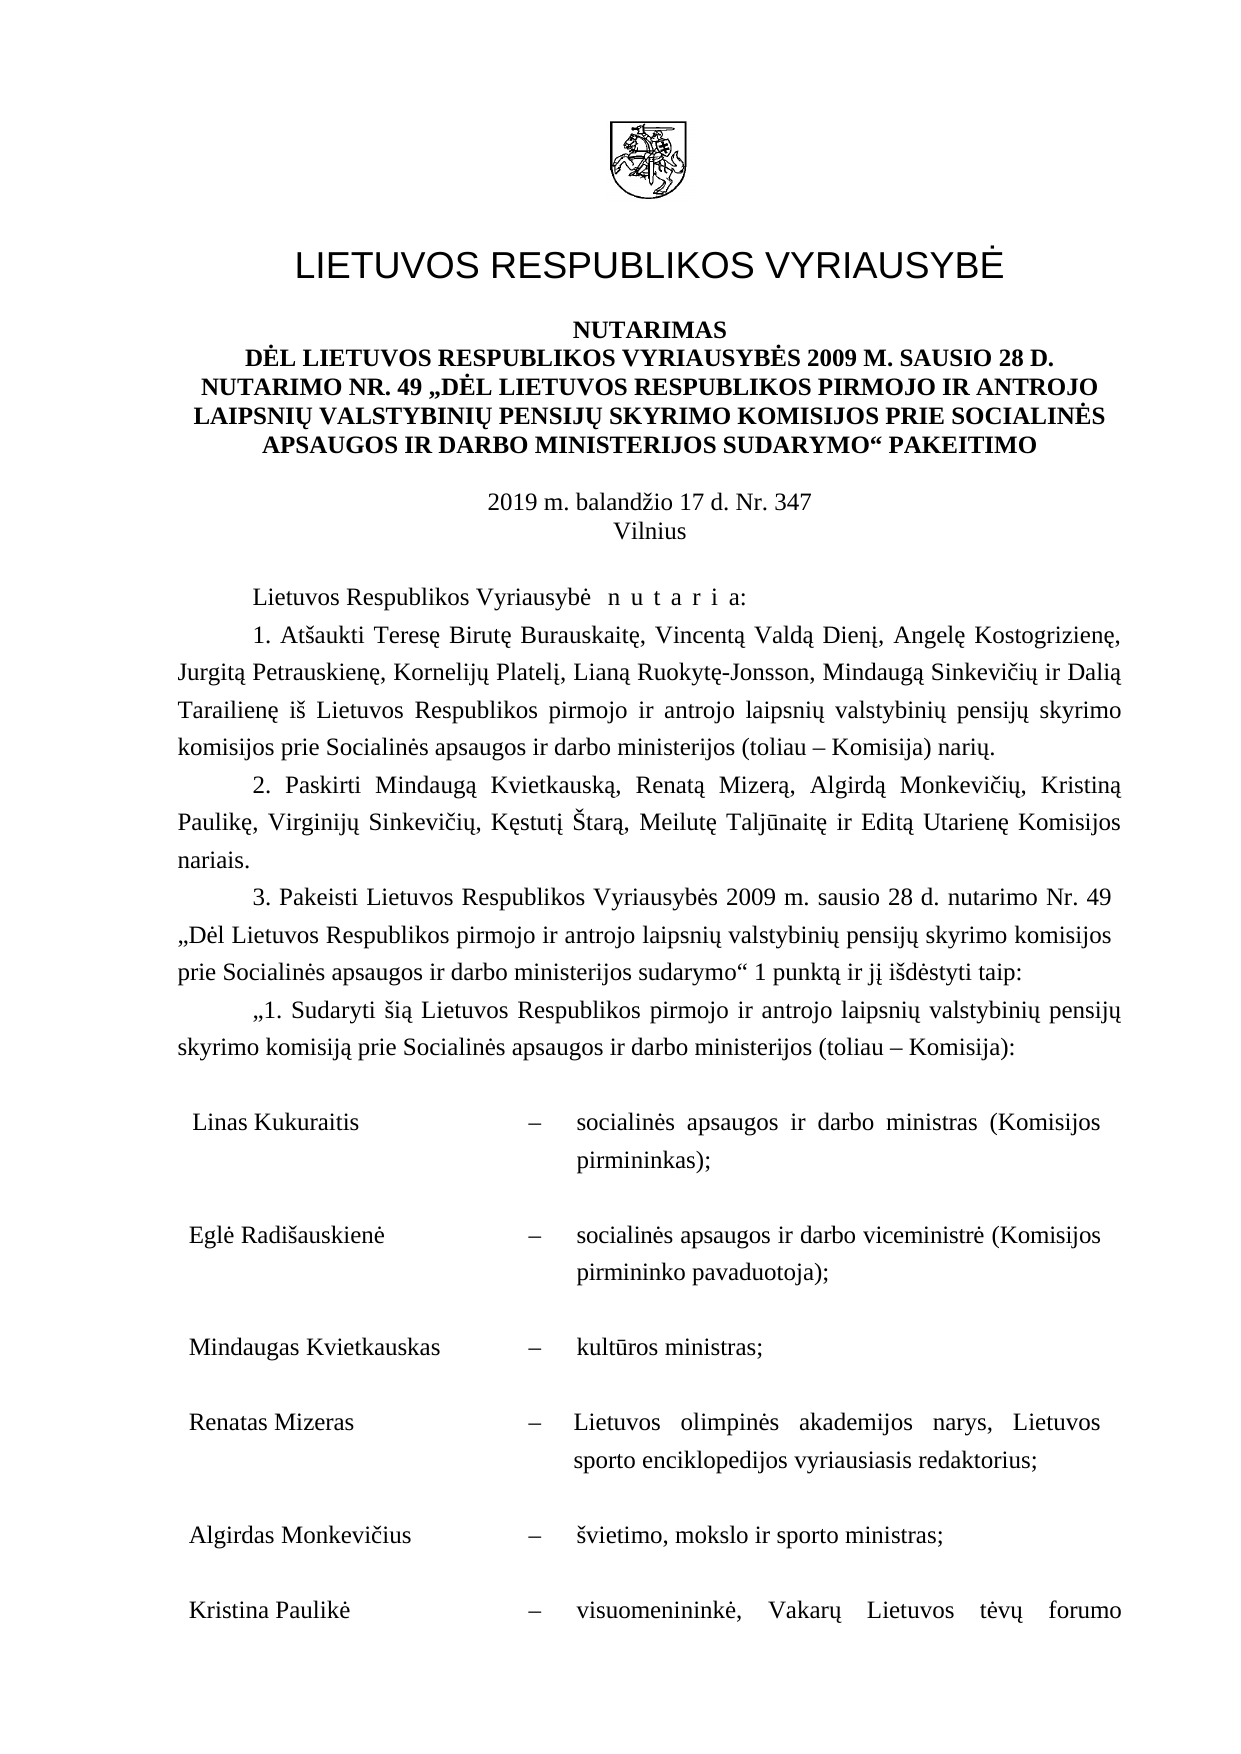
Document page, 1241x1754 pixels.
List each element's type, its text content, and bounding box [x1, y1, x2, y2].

table_cell Lietuvos olimpinės akademijos narys, Lietuvos sporto enciklopedijos vyriausiasis redaktorius; [562, 1399, 1122, 1511]
table_cell – [517, 1211, 562, 1323]
text 3. Pakeisti Lietuvos Respublikos Vyriausybės 2009 m. sausio 28 d. nutarimo Nr. 49 „Dėl Lietuvos Respublikos pirmojo ir antrojo laipsnių valstybinių pensijų skyrimo komisijos prie Socialinės apsaugos ir darbo ministerijos sudarymo“ 1 punktą ir jį išdėstyti taip: [177, 873, 1112, 986]
table_header Linas Kukuraitis [177, 1061, 517, 1211]
table_cell – [517, 1324, 562, 1398]
text nutarimas [177, 315, 1122, 343]
table_cell socialinės apsaugos ir darbo viceministrė (Komisijos pirmininko pavaduotoja); [562, 1211, 1122, 1323]
table_cell Eglė Radišauskienė [177, 1211, 517, 1323]
table_cell Renatas Mizeras [177, 1399, 517, 1511]
text 2019 m. balandžio 17 d. Nr. 347 [177, 487, 1122, 516]
text Lietuvos Respublikos Vyriausybė [177, 243, 1122, 286]
table_cell Mindaugas Kvietkauskas [177, 1324, 517, 1398]
text „1. Sudaryti šią Lietuvos Respublikos pirmojo ir antrojo laipsnių valstybinių pensijų skyrimo komisiją prie Socialinės apsaugos ir darbo ministerijos (toliau – Komisija): [177, 986, 1122, 1061]
text 1. Atšaukti Teresę Birutę Burauskaitę, Vincentą Valdą Dienį, Angelę Kostogrizienę, Jurgitą Petrauskienę, Kornelijų Platelį, Lianą Ruokytę-Jonsson, Mindaugą Sinkevičių ir Dalią Tarailienę iš Lietuvos Respublikos pirmojo ir antrojo laipsnių valstybinių pensijų skyrimo komisijos prie Socialinės apsaugos ir darbo ministerijos (toliau – Komisija) narių. [177, 611, 1122, 761]
text DĖL LIETUVOS RESPUBLIKOS VYRIAUSYBĖS 2009 M. SAUSIO 28 D. NUTARIMO NR. 49 „DĖL LIETUVOS RESPUBLIKOS PIRMOJO IR ANTROJO LAIPSNIŲ VALSTYBINIŲ PENSIJŲ SKYRIMO KOMISIJOS PRIE SOCIALINĖS APSAUGOS IR DARBO MINISTERIJOS SUDARYMO“ PAKEITIMO [177, 343, 1122, 458]
table_cell Algirdas Monkevičius Kristina Paulikė [177, 1511, 517, 1623]
text Vilnius [177, 516, 1122, 545]
text Lietuvos Respublikos Vyriausybė nutaria: [177, 573, 1122, 611]
table_header – [517, 1061, 562, 1211]
table_cell – – [517, 1511, 562, 1623]
text 2. Paskirti Mindaugą Kvietkauską, Renatą Mizerą, Algirdą Monkevičių, Kristiną Paulikę, Virginijų Sinkevičių, Kęstutį Štarą, Meilutę Taljūnaitę ir Editą Utarienę Komisijos nariais. [177, 761, 1122, 873]
table_cell kultūros ministras; [562, 1324, 1122, 1398]
table_cell švietimo, mokslo ir sporto ministras; visuomenininkė, Vakarų Lietuvos tėvų forumo [562, 1511, 1122, 1623]
table_header socialinės apsaugos ir darbo ministras (Komisijos pirmininkas); [562, 1061, 1122, 1211]
table_cell – [517, 1399, 562, 1511]
